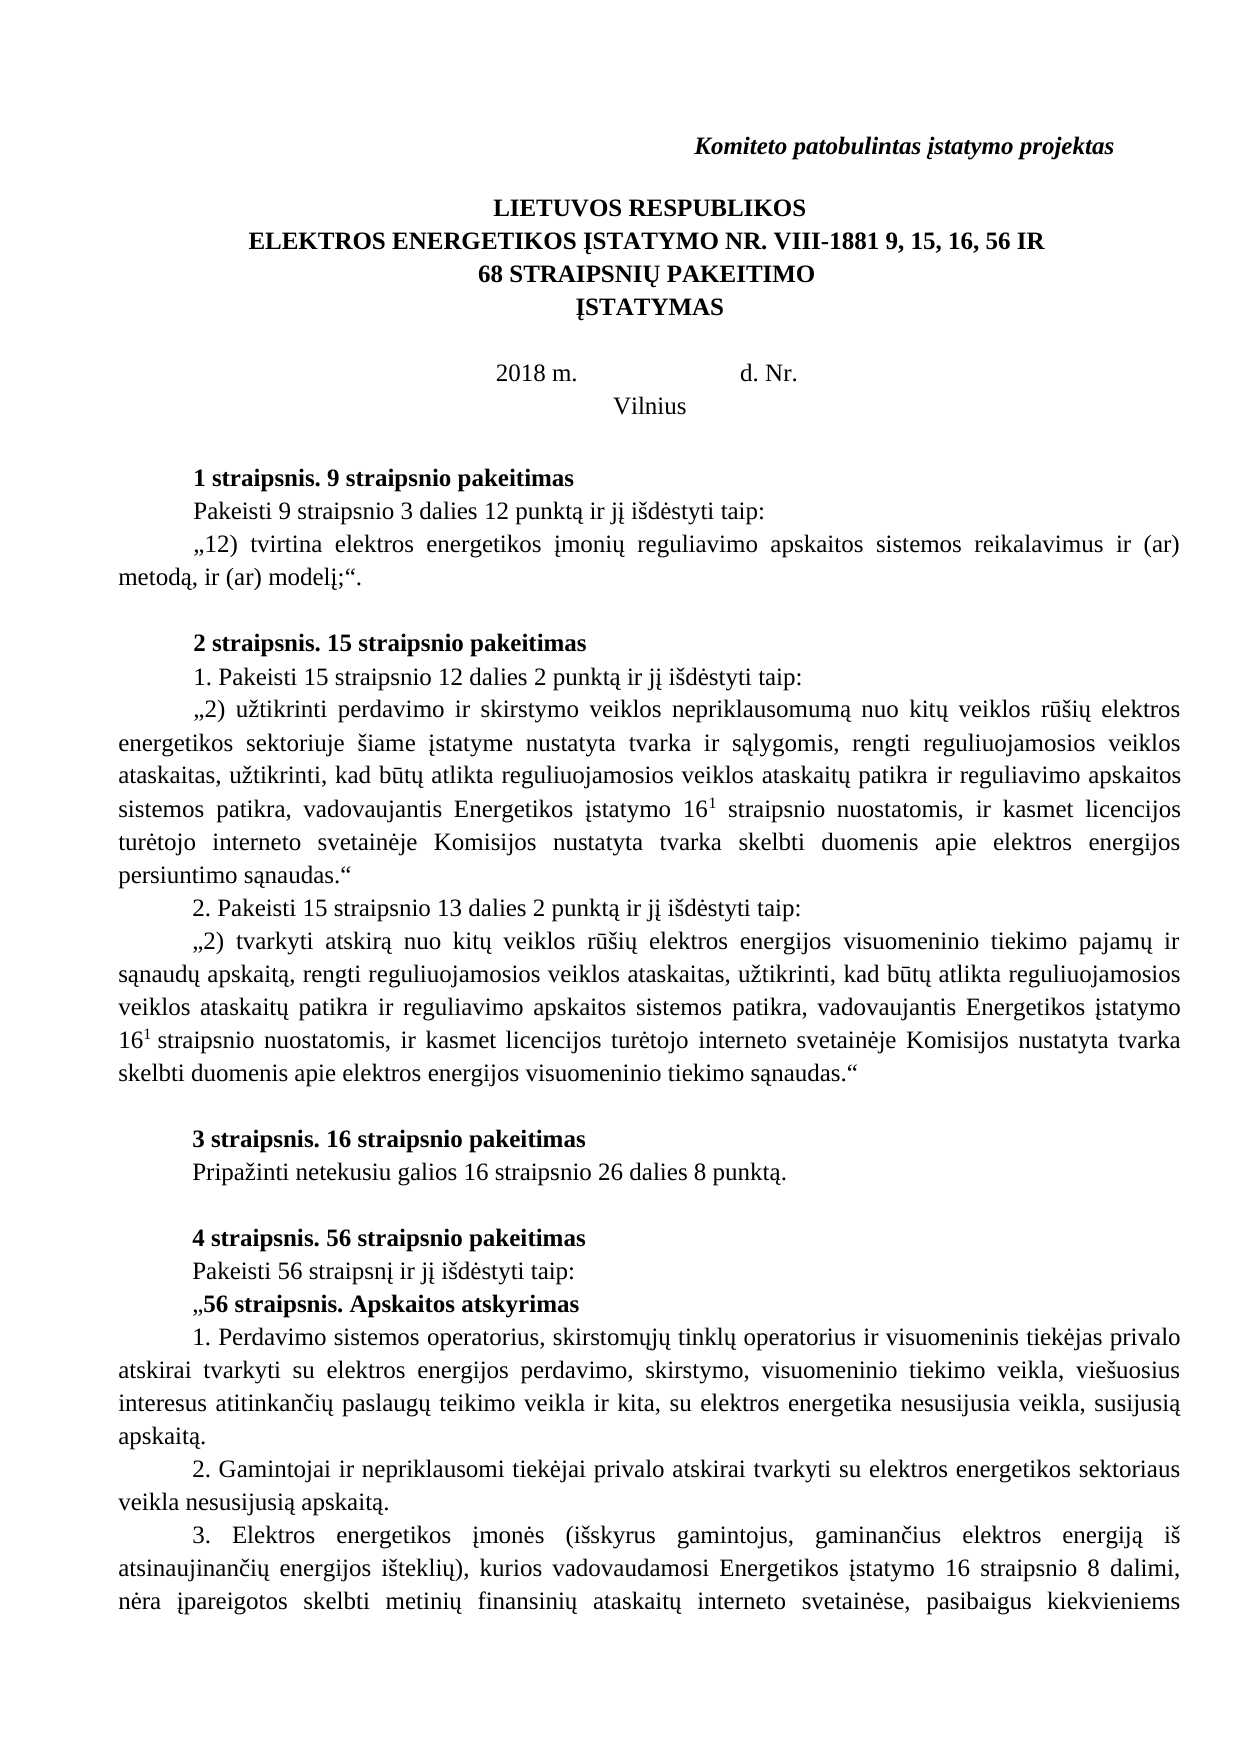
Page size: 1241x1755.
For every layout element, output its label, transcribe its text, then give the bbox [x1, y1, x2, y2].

text 2 straipsnis. 15 straipsnio pakeitimas [118, 628, 1181, 657]
text 68 STRAIPSNIų PAKEITIMO [118, 259, 1181, 288]
text Pakeisti 9 straipsnio 3 dalies 12 punktą ir jį išdėstyti taip: [118, 496, 1181, 525]
text Komiteto patobulintas įstatymo projektas [694, 131, 1181, 160]
text „2) užtikrinti perdavimo ir skirstymo veiklos nepriklausomumą nuo kitų veiklos rūšių elektros energetikos sektoriuje šiame įstatyme nustatyta tvarka ir sąlygomis, rengti reguliuojamosios veiklos ataskaitas, užtikrinti, kad būtų atlikta reguliuojamosios veiklos ataskaitų patikra ir reguliavimo apskaitos sistemos patikra, vadovaujantis Energetikos įstatymo 161 straipsnio nuostatomis, ir kasmet licencijos turėtojo interneto svetainėje Komisijos nustatyta tvarka skelbti duomenis apie elektros energijos persiuntimo sąnaudas.“ [118, 694, 1181, 888]
text Vilnius [118, 391, 1181, 420]
text 1. Perdavimo sistemos operatorius, skirstomųjų tinklų operatorius ir visuomeninis tiekėjas privalo atskirai tvarkyti su elektros energijos perdavimo, skirstymo, visuomeninio tiekimo veikla, viešuosius interesus atitinkančių paslaugų teikimo veikla ir kita, su elektros energetika nesusijusia veikla, susijusią apskaitą. [118, 1322, 1181, 1450]
text Pripažinti netekusiu galios 16 straipsnio 26 dalies 8 punktą. [192, 1157, 1181, 1186]
text 3 straipsnis. 16 straipsnio pakeitimas [118, 1124, 1181, 1153]
text 2018 m. d. Nr. [118, 358, 1181, 387]
text „12) tvirtina elektros energetikos įmonių reguliavimo apskaitos sistemos reikalavimus ir (ar) metodą, ir (ar) modelį;“. [118, 529, 1181, 591]
text „2) tvarkyti atskirą nuo kitų veiklos rūšių elektros energijos visuomeninio tiekimo pajamų ir sąnaudų apskaitą, rengti reguliuojamosios veiklos ataskaitas, užtikrinti, kad būtų atlikta reguliuojamosios veiklos ataskaitų patikra ir reguliavimo apskaitos sistemos patikra, vadovaujantis Energetikos įstatymo 161 straipsnio nuostatomis, ir kasmet licencijos turėtojo interneto svetainėje Komisijos nustatyta tvarka skelbti duomenis apie elektros energijos visuomeninio tiekimo sąnaudas.“ [118, 926, 1181, 1087]
text ELEKTROS ENERGETIKOS ĮSTATYMO NR. VIII-1881 9, 15, 16, 56 IR [118, 226, 1181, 255]
text LIETUVOS RESPUBLIKOS [118, 193, 1181, 222]
text 2. Pakeisti 15 straipsnio 13 dalies 2 punktą ir jį išdėstyti taip: [118, 893, 1181, 921]
text 4 straipsnis. 56 straipsnio pakeitimas [118, 1223, 1181, 1252]
text 1. Pakeisti 15 straipsnio 12 dalies 2 punktą ir jį išdėstyti taip: [118, 662, 1181, 690]
text 1 straipsnis. 9 straipsnio pakeitimas [118, 463, 1181, 492]
text 3. Elektros energetikos įmonės (išskyrus gamintojus, gaminančius elektros energiją iš atsinaujinančių energijos išteklių), kurios vadovaudamosi Energetikos įstatymo 16 straipsnio 8 dalimi, nėra įpareigotos skelbti metinių finansinių ataskaitų interneto svetainėse, pasibaigus kiekvieniems [118, 1520, 1181, 1615]
text „56 straipsnis. Apskaitos atskyrimas [118, 1289, 1181, 1318]
text ĮSTATYMAS [118, 292, 1181, 321]
text Pakeisti 56 straipsnį ir jį išdėstyti taip: [118, 1256, 1181, 1285]
text 2. Gamintojai ir nepriklausomi tiekėjai privalo atskirai tvarkyti su elektros energetikos sektoriaus veikla nesusijusią apskaitą. [118, 1454, 1181, 1516]
